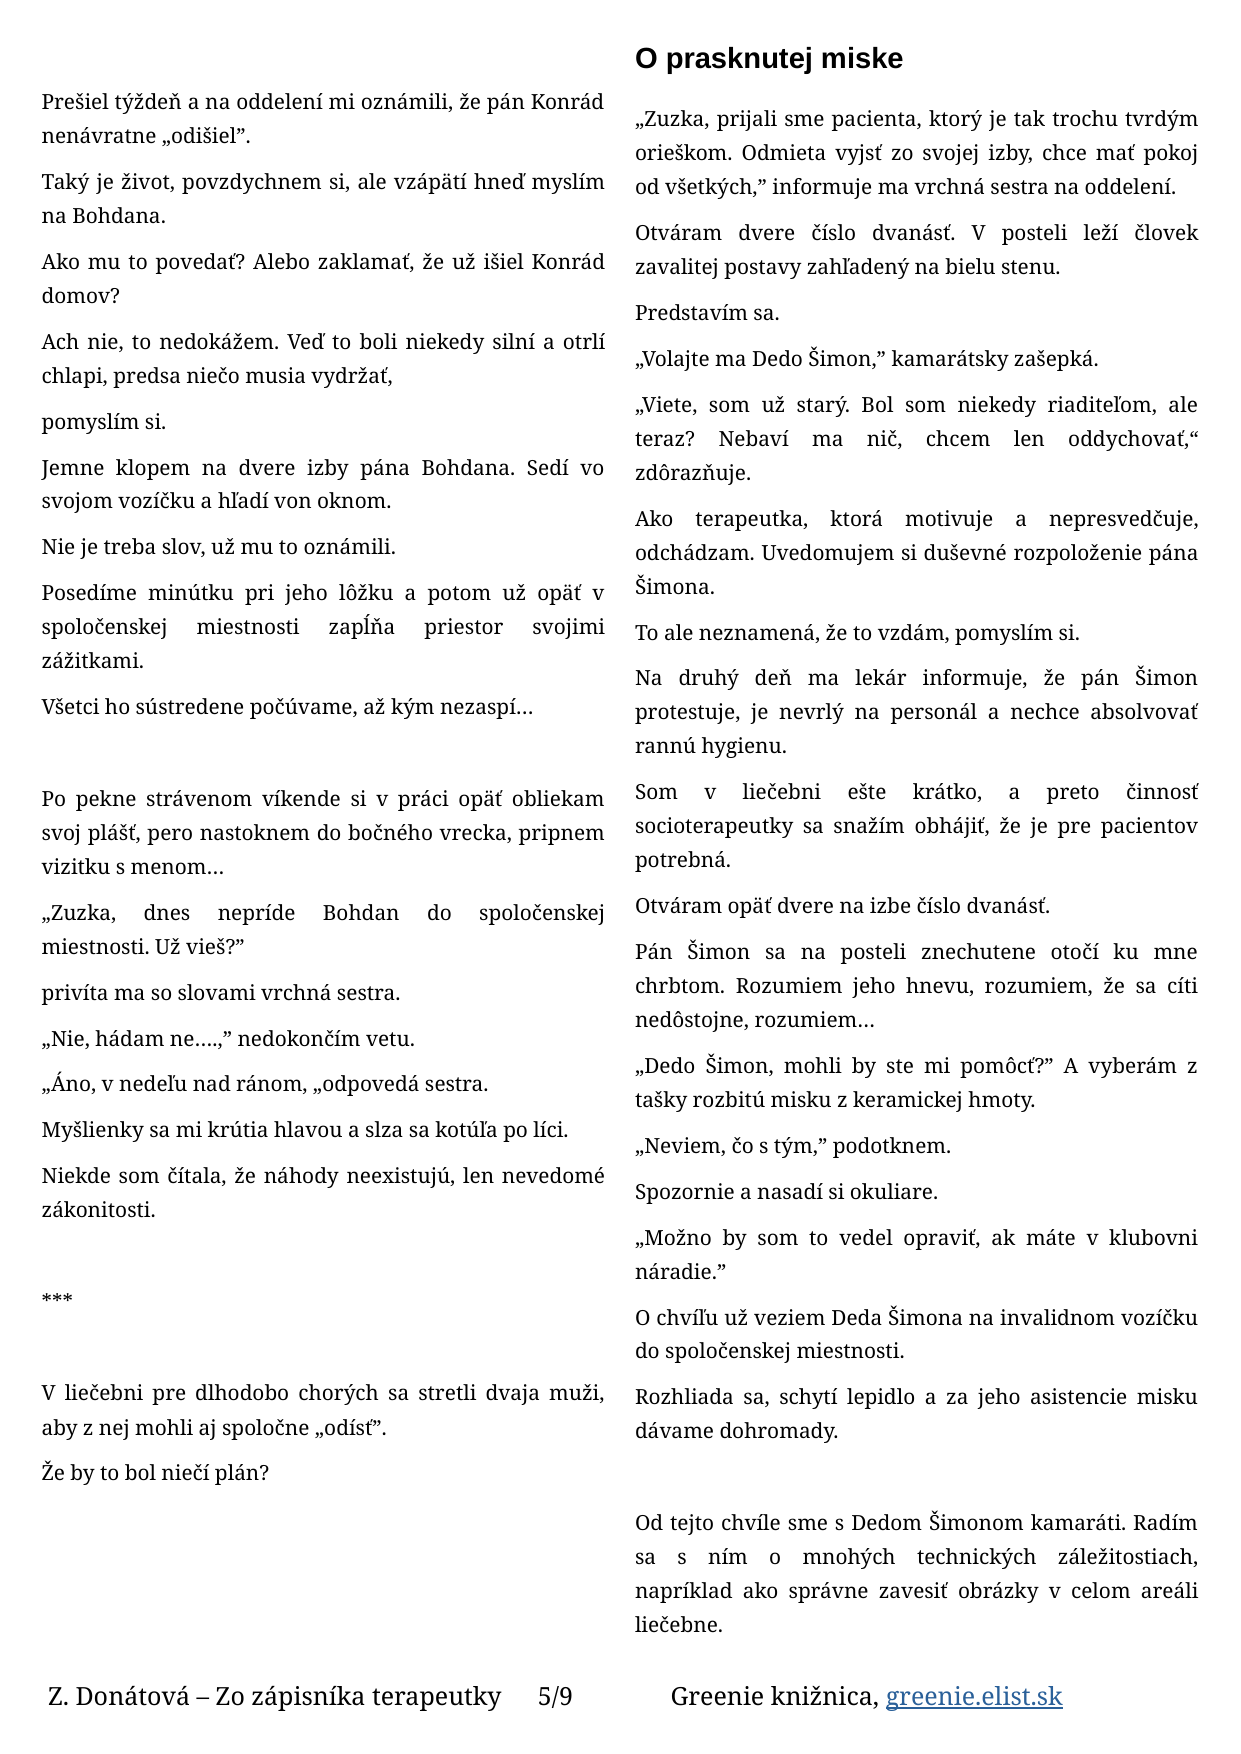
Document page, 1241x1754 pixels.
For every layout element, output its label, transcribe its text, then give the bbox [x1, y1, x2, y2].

text Posedíme minútku pri jeho lôžku a potom už opäť v spoločenskej miestnosti zapĺňa priestor svojimi zážitkami. [41, 578, 605, 675]
text Ach nie, to nedokážem. Veď to boli niekedy silní a otrlí chlapi, predsa niečo musia vydržať, [41, 327, 605, 389]
text Niekde som čítala, že náhody neexistujú, len nevedomé zákonitosti. [41, 1161, 605, 1224]
text Prešiel týždeň a na oddelení mi oznámili, že pán Konrád nenávratne „odišiel”. [41, 87, 605, 150]
subtitle O prasknutej miske [635, 41, 1199, 75]
text Všetci ho sústredene počúvame, až kým nezaspí… [41, 692, 605, 721]
text „Zuzka, dnes nepríde Bohdan do spoločenskej miestnosti. Už vieš?” [41, 898, 605, 960]
text Jemne klopem na dvere izby pána Bohdana. Sedí vo svojom vozíčku a hľadí von oknom. [41, 453, 605, 515]
text V liečebni pre dlhodobo chorých sa stretli dvaja muži, aby z nej mohli aj spoločne „odísť”. [41, 1378, 605, 1441]
text Pán Šimon sa na posteli znechutene otočí ku mne chrbtom. Rozumiem jeho hnevu, rozumiem, že sa cíti nedôstojne, rozumiem… [635, 937, 1199, 1034]
text *** [41, 1287, 605, 1315]
text „Nie, hádam ne….,” nedokončím vetu. [41, 1024, 605, 1052]
text Po pekne strávenom víkende si v práci opäť obliekam svoj plášť, pero nastoknem do bočného vrecka, pripnem vizitku s menom… [41, 784, 605, 881]
text Predstavím sa. [635, 298, 1199, 326]
text O chvíľu už veziem Deda Šimona na invalidnom vozíčku do spoločenskej miestnosti. [635, 1303, 1199, 1365]
text Taký je život, povzdychnem si, ale vzápätí hneď myslím na Bohdana. [41, 167, 605, 229]
text Nie je treba slov, už mu to oznámili. [41, 532, 605, 561]
text pomyslím si. [41, 407, 605, 435]
text Ako mu to povedať? Alebo zaklamať, že už išiel Konrád domov? [41, 247, 605, 309]
text privíta ma so slovami vrchná sestra. [41, 978, 605, 1006]
text Rozhliada sa, schytí lepidlo a za jeho asistencie misku dávame dohromady. [635, 1382, 1199, 1445]
text „Áno, v nedeľu nad ránom, „odpovedá sestra. [41, 1069, 605, 1098]
text „Neviem, čo s tým,” podotknem. [635, 1131, 1199, 1159]
text Že by to bol niečí plán? [41, 1458, 605, 1487]
text To ale neznamená, že to vzdám, pomyslím si. [635, 618, 1199, 646]
text Spozornie a nasadí si okuliare. [635, 1177, 1199, 1205]
text „Viete, som už starý. Bol som niekedy riaditeľom, ale teraz? Nebaví ma nič, chcem len oddychovať,“ zdôrazňuje. [635, 390, 1199, 486]
text Otváram opäť dvere na izbe číslo dvanásť. [635, 891, 1199, 920]
text Od tejto chvíle sme s Dedom Šimonom kamaráti. Radím sa s ním o mnohých technických záležitostiach, napríklad ako správne zavesiť obrázky v celom areáli liečebne. [635, 1508, 1199, 1639]
text Na druhý deň ma lekár informuje, že pán Šimon protestuje, je nevrlý na personál a nechce absolvovať rannú hygienu. [635, 663, 1199, 760]
text Myšlienky sa mi krútia hlavou a slza sa kotúľa po líci. [41, 1115, 605, 1144]
text „Možno by som to vedel opraviť, ak máte v klubovni náradie.” [635, 1223, 1199, 1285]
text Ako terapeutka, ktorá motivuje a nepresvedčuje, odchádzam. Uvedomujem si duševné rozpoloženie pána Šimona. [635, 504, 1199, 600]
text Som v liečebni ešte krátko, a preto činnosť socioterapeutky sa snažím obhájiť, že je pre pacientov potrebná. [635, 777, 1199, 874]
text „Volajte ma Dedo Šimon,” kamarátsky zašepká. [635, 344, 1199, 372]
text „Zuzka, prijali sme pacienta, ktorý je tak trochu tvrdým orieškom. Odmieta vyjsť zo svojej izby, chce mať pokoj od všetkých,” informuje ma vrchná sestra na oddelení. [635, 104, 1199, 201]
text Otváram dvere číslo dvanásť. V posteli leží človek zavalitej postavy zahľadený na bielu stenu. [635, 218, 1199, 281]
text „Dedo Šimon, mohli by ste mi pomôcť?” A vyberám z tašky rozbitú misku z keramickej hmoty. [635, 1051, 1199, 1114]
